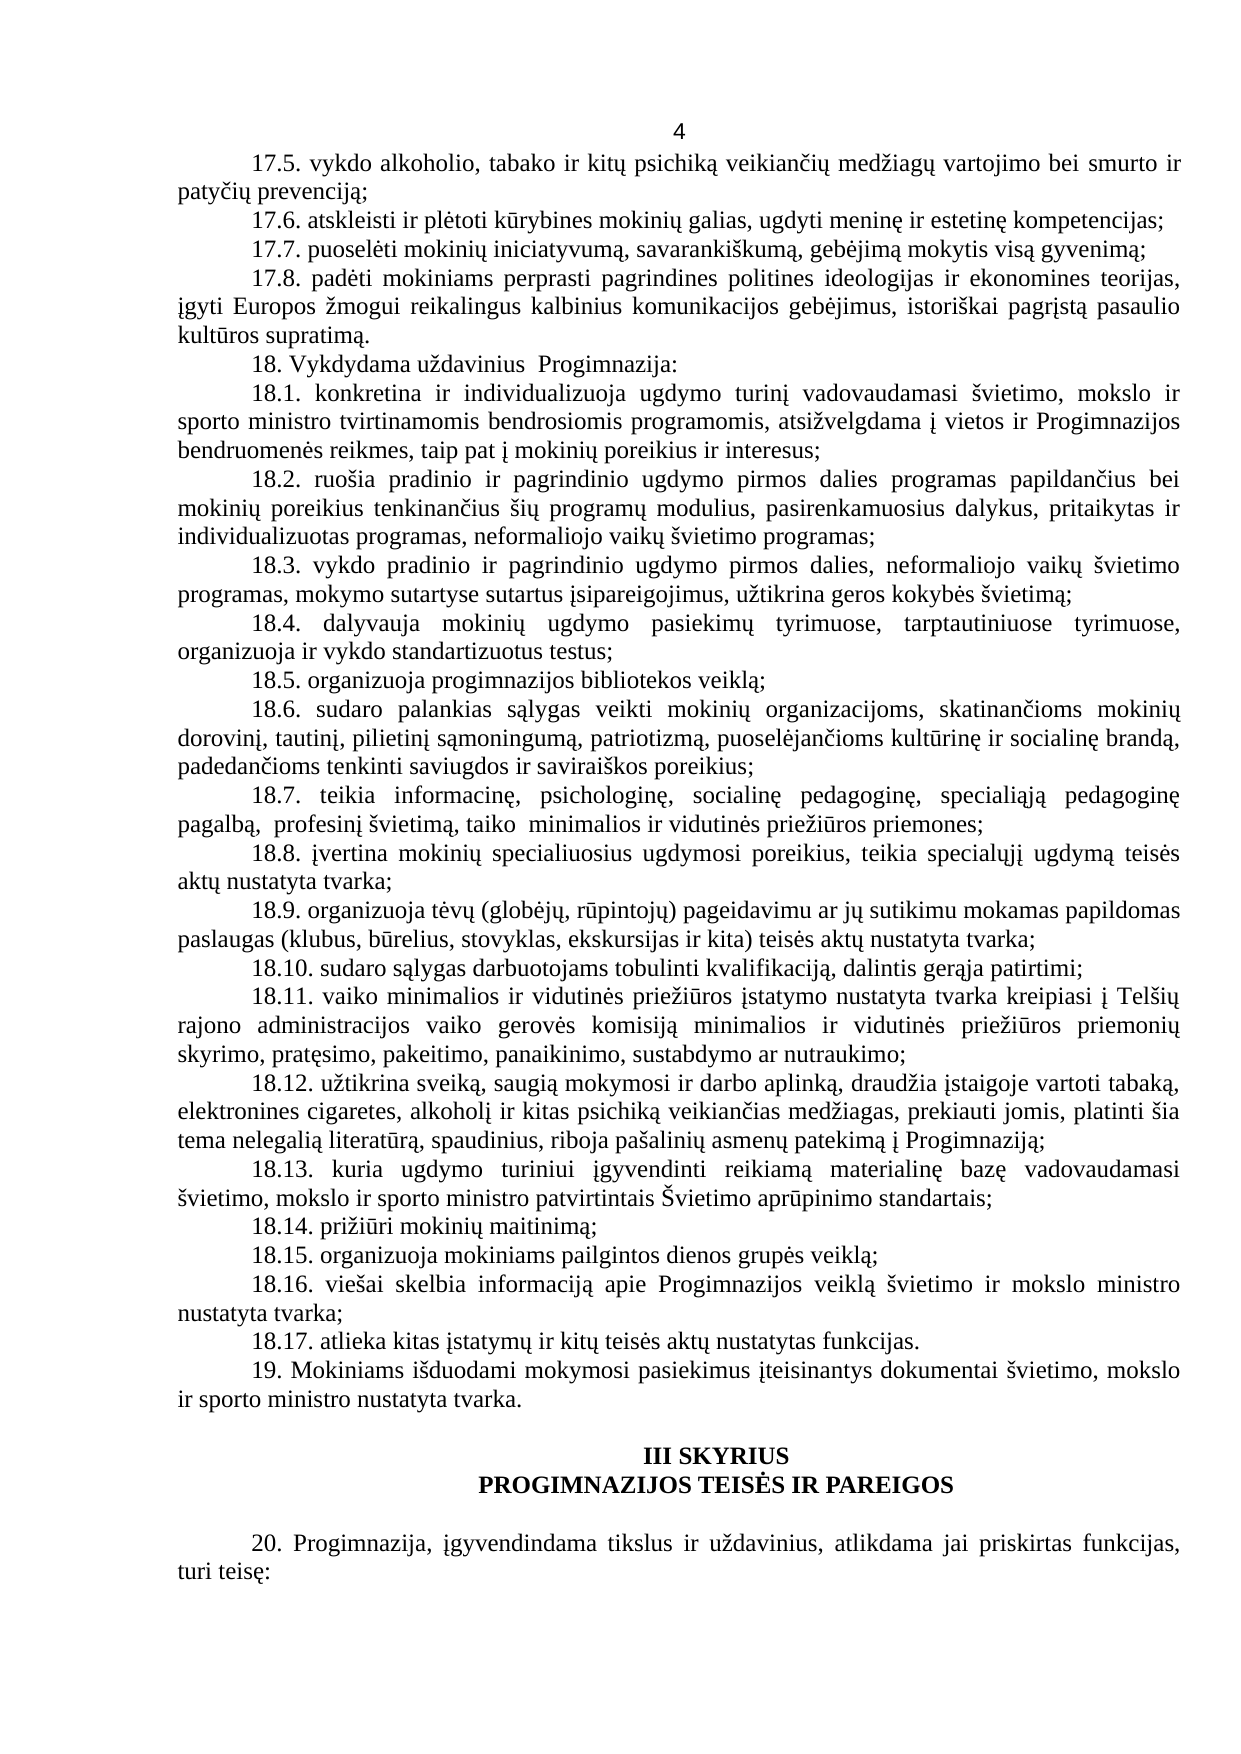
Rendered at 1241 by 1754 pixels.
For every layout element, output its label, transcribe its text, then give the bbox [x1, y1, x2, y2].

text 18.7. teikia informacinę, psichologinę, socialinę pedagoginę, specialiąją pedagoginę pagalbą, profesinį švietimą, taiko minimalios ir vidutinės priežiūros priemones; [177, 780, 1181, 838]
text 18.4. dalyvauja mokinių ugdymo pasiekimų tyrimuose, tarptautiniuose tyrimuose, organizuoja ir vykdo standartizuotus testus; [177, 608, 1181, 665]
text 18.8. įvertina mokinių specialiuosius ugdymosi poreikius, teikia specialųjį ugdymą teisės aktų nustatyta tvarka; [177, 838, 1181, 895]
text 18.10. sudaro sąlygas darbuotojams tobulinti kvalifikaciją, dalintis gerąja patirtimi; [177, 953, 1181, 981]
text 18.17. atlieka kitas įstatymų ir kitų teisės aktų nustatytas funkcijas. [177, 1326, 1181, 1355]
text 18.12. užtikrina sveiką, saugią mokymosi ir darbo aplinką, draudžia įstaigoje vartoti tabaką, elektronines cigaretes, alkoholį ir kitas psichiką veikiančias medžiagas, prekiauti jomis, platinti šia tema nelegalią literatūrą, spaudinius, riboja pašalinių asmenų patekimą į Progimnaziją; [177, 1068, 1181, 1154]
text 18.1. konkretina ir individualizuoja ugdymo turinį vadovaudamasi švietimo, mokslo ir sporto ministro tvirtinamomis bendrosiomis programomis, atsižvelgdama į vietos ir Progimnazijos bendruomenės reikmes, taip pat į mokinių poreikius ir interesus; [177, 378, 1181, 464]
text 17.6. atskleisti ir plėtoti kūrybines mokinių galias, ugdyti meninę ir estetinę kompetencijas; [177, 205, 1181, 234]
text PROGIMNAZIJOS TEISĖS IR PAREIGOS [177, 1470, 1181, 1499]
text 18.16. viešai skelbia informaciją apie Progimnazijos veiklą švietimo ir mokslo ministro nustatyta tvarka; [177, 1269, 1181, 1326]
text 17.5. vykdo alkoholio, tabako ir kitų psichiką veikiančių medžiagų vartojimo bei smurto ir patyčių prevenciją; [177, 148, 1181, 205]
text 19. Mokiniams išduodami mokymosi pasiekimus įteisinantys dokumentai švietimo, mokslo ir sporto ministro nustatyta tvarka. [177, 1355, 1181, 1413]
text 18.14. prižiūri mokinių maitinimą; [177, 1211, 1181, 1240]
text 18. Vykdydama uždavinius Progimnazija: [177, 349, 1181, 378]
text 17.8. padėti mokiniams perprasti pagrindines politines ideologijas ir ekonomines teorijas, įgyti Europos žmogui reikalingus kalbinius komunikacijos gebėjimus, istoriškai pagrįstą pasaulio kultūros supratimą. [177, 263, 1181, 349]
text 18.3. vykdo pradinio ir pagrindinio ugdymo pirmos dalies, neformaliojo vaikų švietimo programas, mokymo sutartyse sutartus įsipareigojimus, užtikrina geros kokybės švietimą; [177, 550, 1181, 608]
text 18.5. organizuoja progimnazijos bibliotekos veiklą; [177, 665, 1181, 694]
text 18.9. organizuoja tėvų (globėjų, rūpintojų) pageidavimu ar jų sutikimu mokamas papildomas paslaugas (klubus, būrelius, stovyklas, ekskursijas ir kita) teisės aktų nustatyta tvarka; [177, 895, 1181, 953]
text 18.11. vaiko minimalios ir vidutinės priežiūros įstatymo nustatyta tvarka kreipiasi į Telšių rajono administracijos vaiko gerovės komisiją minimalios ir vidutinės priežiūros priemonių skyrimo, pratęsimo, pakeitimo, panaikinimo, sustabdymo ar nutraukimo; [177, 981, 1181, 1068]
text 18.13. kuria ugdymo turiniui įgyvendinti reikiamą materialinę bazę vadovaudamasi švietimo, mokslo ir sporto ministro patvirtintais Švietimo aprūpinimo standartais; [177, 1154, 1181, 1211]
text 18.2. ruošia pradinio ir pagrindinio ugdymo pirmos dalies programas papildančius bei mokinių poreikius tenkinančius šių programų modulius, pasirenkamuosius dalykus, pritaikytas ir individualizuotas programas, neformaliojo vaikų švietimo programas; [177, 464, 1181, 550]
text 17.7. puoselėti mokinių iniciatyvumą, savarankiškumą, gebėjimą mokytis visą gyvenimą; [177, 234, 1181, 263]
text 18.15. organizuoja mokiniams pailgintos dienos grupės veiklą; [177, 1240, 1181, 1269]
text 20. Progimnazija, įgyvendindama tikslus ir uždavinius, atlikdama jai priskirtas funkcijas, turi teisę: [177, 1528, 1181, 1585]
text 18.6. sudaro palankias sąlygas veikti mokinių organizacijoms, skatinančioms mokinių dorovinį, tautinį, pilietinį sąmoningumą, patriotizmą, puoselėjančioms kultūrinę ir socialinę brandą, padedančioms tenkinti saviugdos ir saviraiškos poreikius; [177, 694, 1181, 780]
text III SKYRIUS [177, 1441, 1181, 1470]
